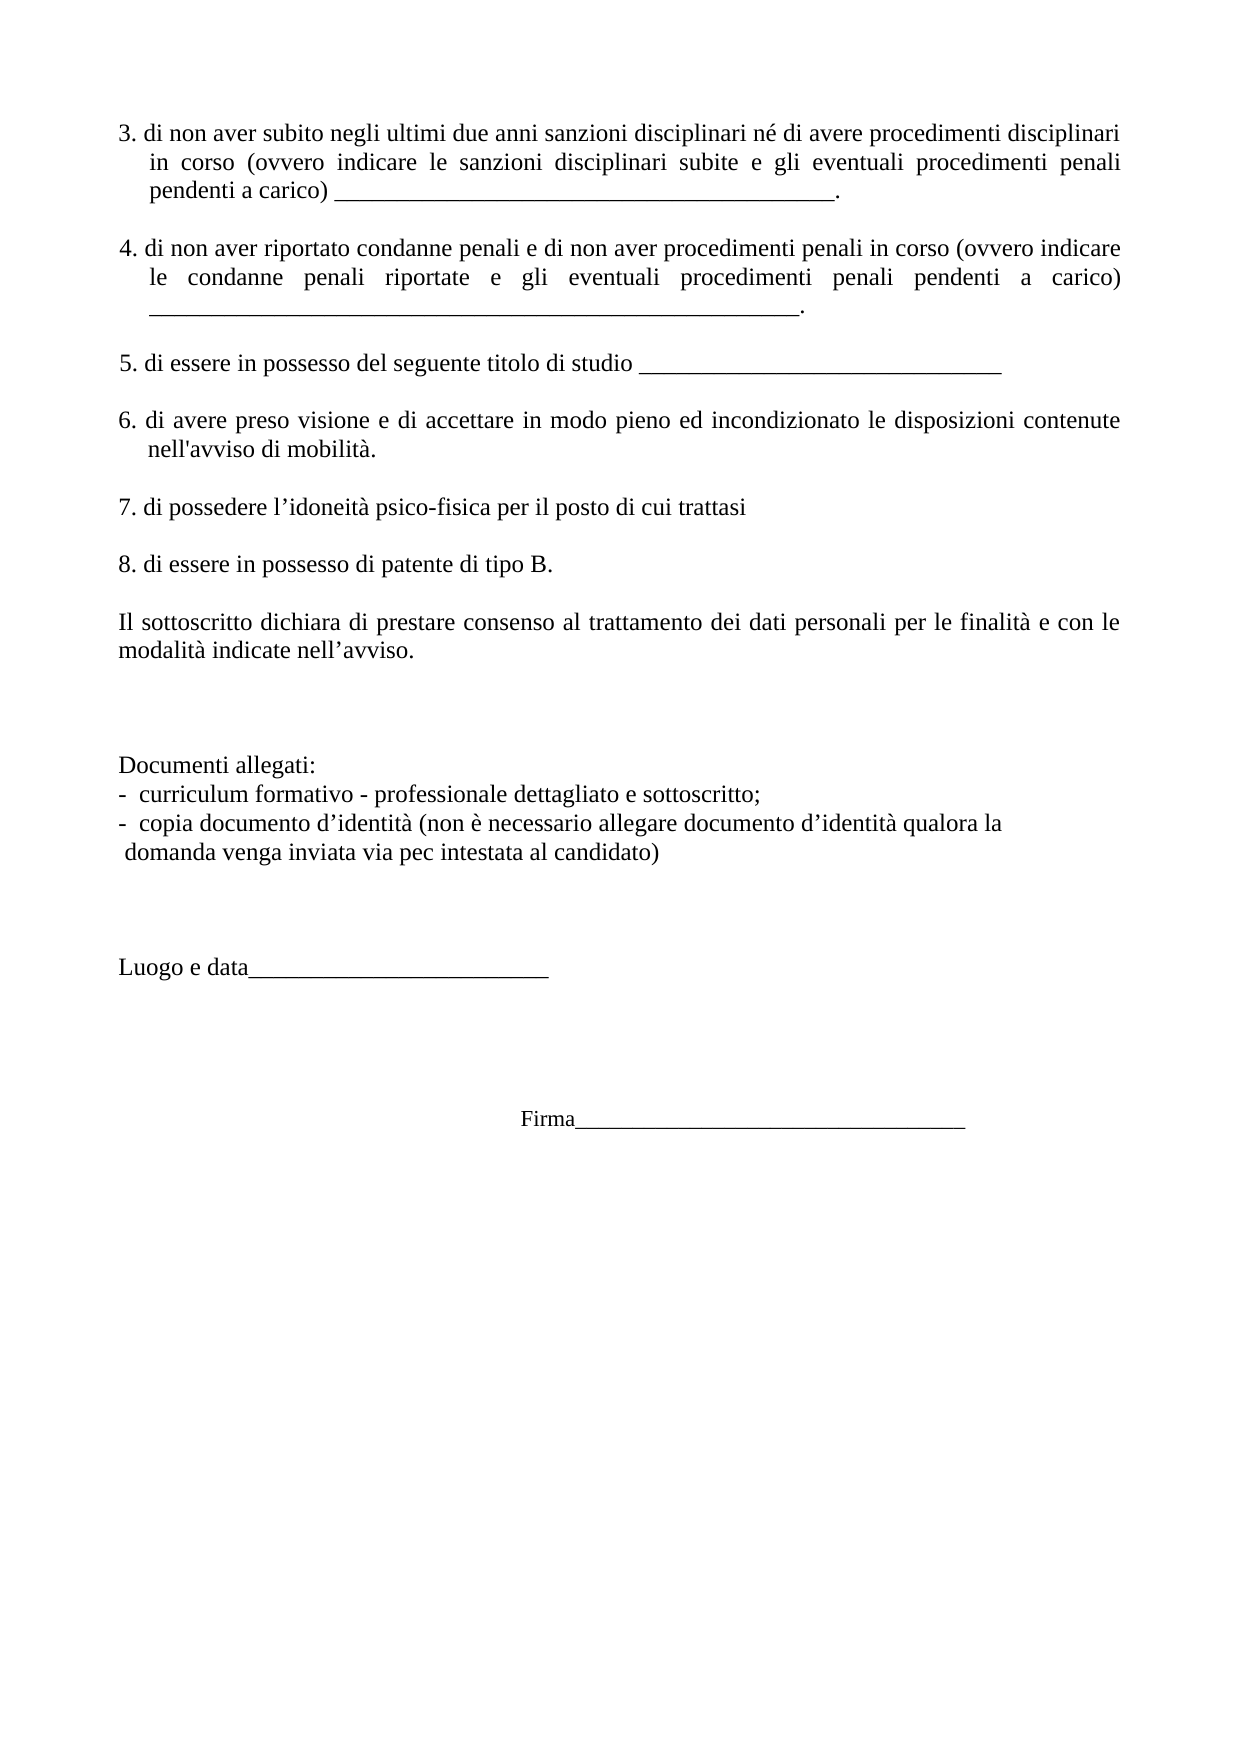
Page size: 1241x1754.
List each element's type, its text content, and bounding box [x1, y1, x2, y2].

text Firma__________________________________ [118, 1105, 1122, 1131]
text - copia documento d’identità (non è necessario allegare documento d’identità qualora la [118, 808, 1122, 837]
text domanda venga inviata via pec intestata al candidato) [118, 837, 1122, 866]
text 3. di non aver subito negli ultimi due anni sanzioni disciplinari né di avere procedimenti disciplinari in corso (ovvero indicare le sanzioni disciplinari subite e gli eventuali procedimenti penali pendenti a carico) ________________________________________. [118, 118, 1122, 204]
text 7. di possedere l’idoneità psico-fisica per il posto di cui trattasi [118, 492, 1122, 521]
text Luogo e data________________________ [118, 952, 1122, 981]
text 6. di avere preso visione e di accettare in modo pieno ed incondizionato le disposizioni contenute nell'avviso di mobilità. [118, 406, 1122, 463]
text 5. di essere in possesso del seguente titolo di studio _____________________________ [119, 348, 1122, 377]
text Il sottoscritto dichiara di prestare consenso al trattamento dei dati personali per le finalità e con le modalità indicate nell’avviso. [118, 607, 1122, 664]
text 8. di essere in possesso di patente di tipo B. [118, 549, 1122, 578]
text Documenti allegati: [118, 751, 1122, 779]
text 4. di non aver riportato condanne penali e di non aver procedimenti penali in corso (ovvero indicare le condanne penali riportate e gli eventuali procedimenti penali pendenti a carico) ____________________________________________________. [119, 233, 1122, 319]
text - curriculum formativo - professionale dettagliato e sottoscritto; [118, 779, 1122, 808]
